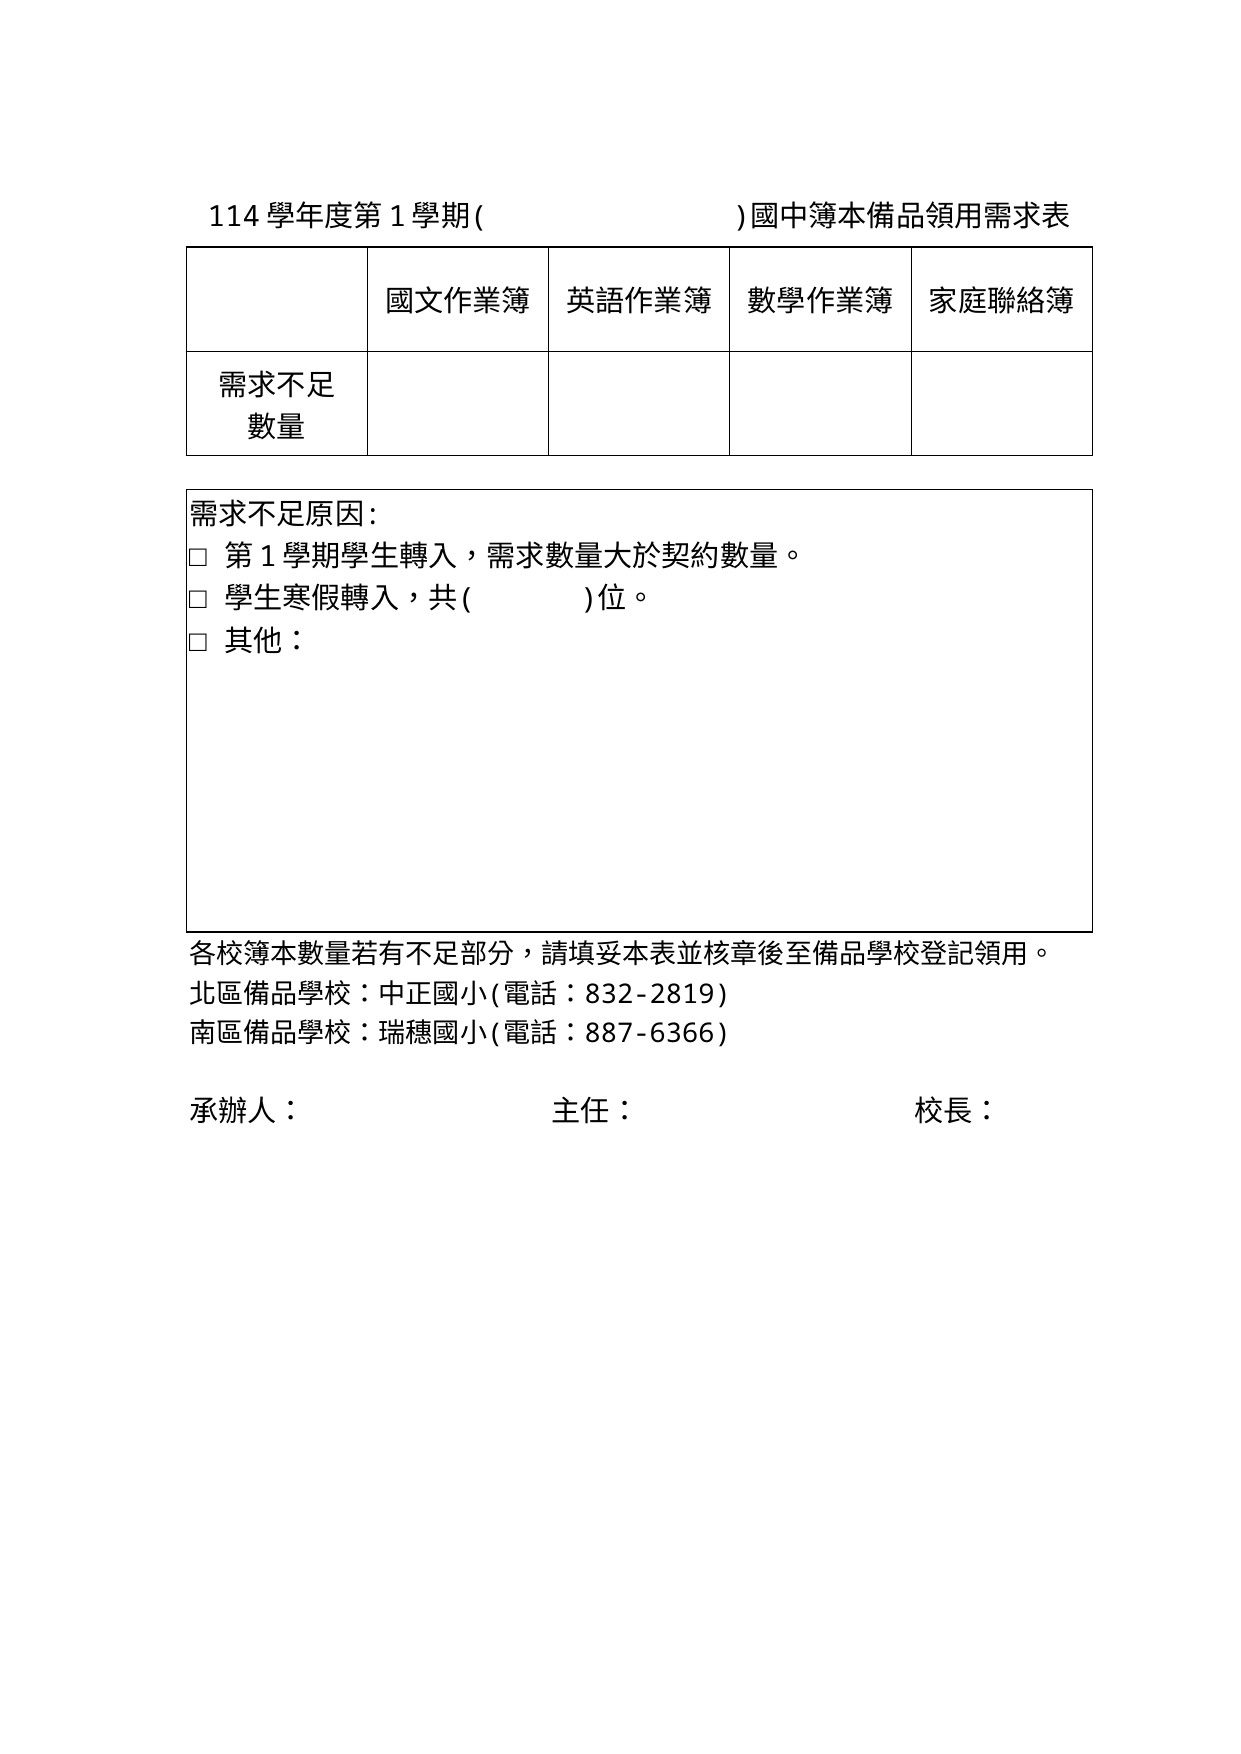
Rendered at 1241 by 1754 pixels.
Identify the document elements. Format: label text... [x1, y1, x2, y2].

table_cell [912, 352, 1092, 455]
table_cell [367, 1054, 548, 1088]
table_cell [367, 456, 548, 489]
table_cell [730, 352, 911, 455]
table_cell 各校簿本數量若有不足部分，請填妥本表並核章後至備品學校登記領用。 北區備品學校：中正國小(電話：832-2819) 南區備品學校：瑞穗國小(電話：887-6366) [186, 933, 1092, 1053]
table_cell [368, 352, 548, 455]
table_cell [186, 456, 367, 489]
table_cell 需求不足原因: □ 第1學期學生轉入，需求數量大於契約數量。 □ 學生寒假轉入，共( )位。 □ 其他： [187, 490, 1092, 931]
table_cell 家庭聯絡簿 [912, 248, 1092, 351]
table_cell [730, 1088, 911, 1130]
table_cell [186, 1054, 367, 1088]
table_cell [367, 1088, 548, 1130]
table_cell 數學作業簿 [730, 248, 911, 351]
table_cell [911, 1054, 1092, 1088]
table_cell 需求不足 數量 [187, 352, 367, 455]
table_cell [911, 456, 1092, 489]
table_cell 英語作業簿 [549, 248, 729, 351]
table_cell 主任： [549, 1088, 730, 1130]
table_cell 校長： [911, 1088, 1092, 1130]
table_cell [187, 248, 367, 351]
table_cell 承辦人： [186, 1088, 367, 1130]
table_cell [549, 352, 729, 455]
table_cell [730, 1054, 911, 1088]
table_cell [730, 456, 911, 489]
table_cell [549, 456, 730, 489]
table_header 114學年度第1學期( )國中簿本備品領用需求表 [186, 181, 1092, 246]
table_cell 國文作業簿 [368, 248, 548, 351]
table_cell [549, 1054, 730, 1088]
